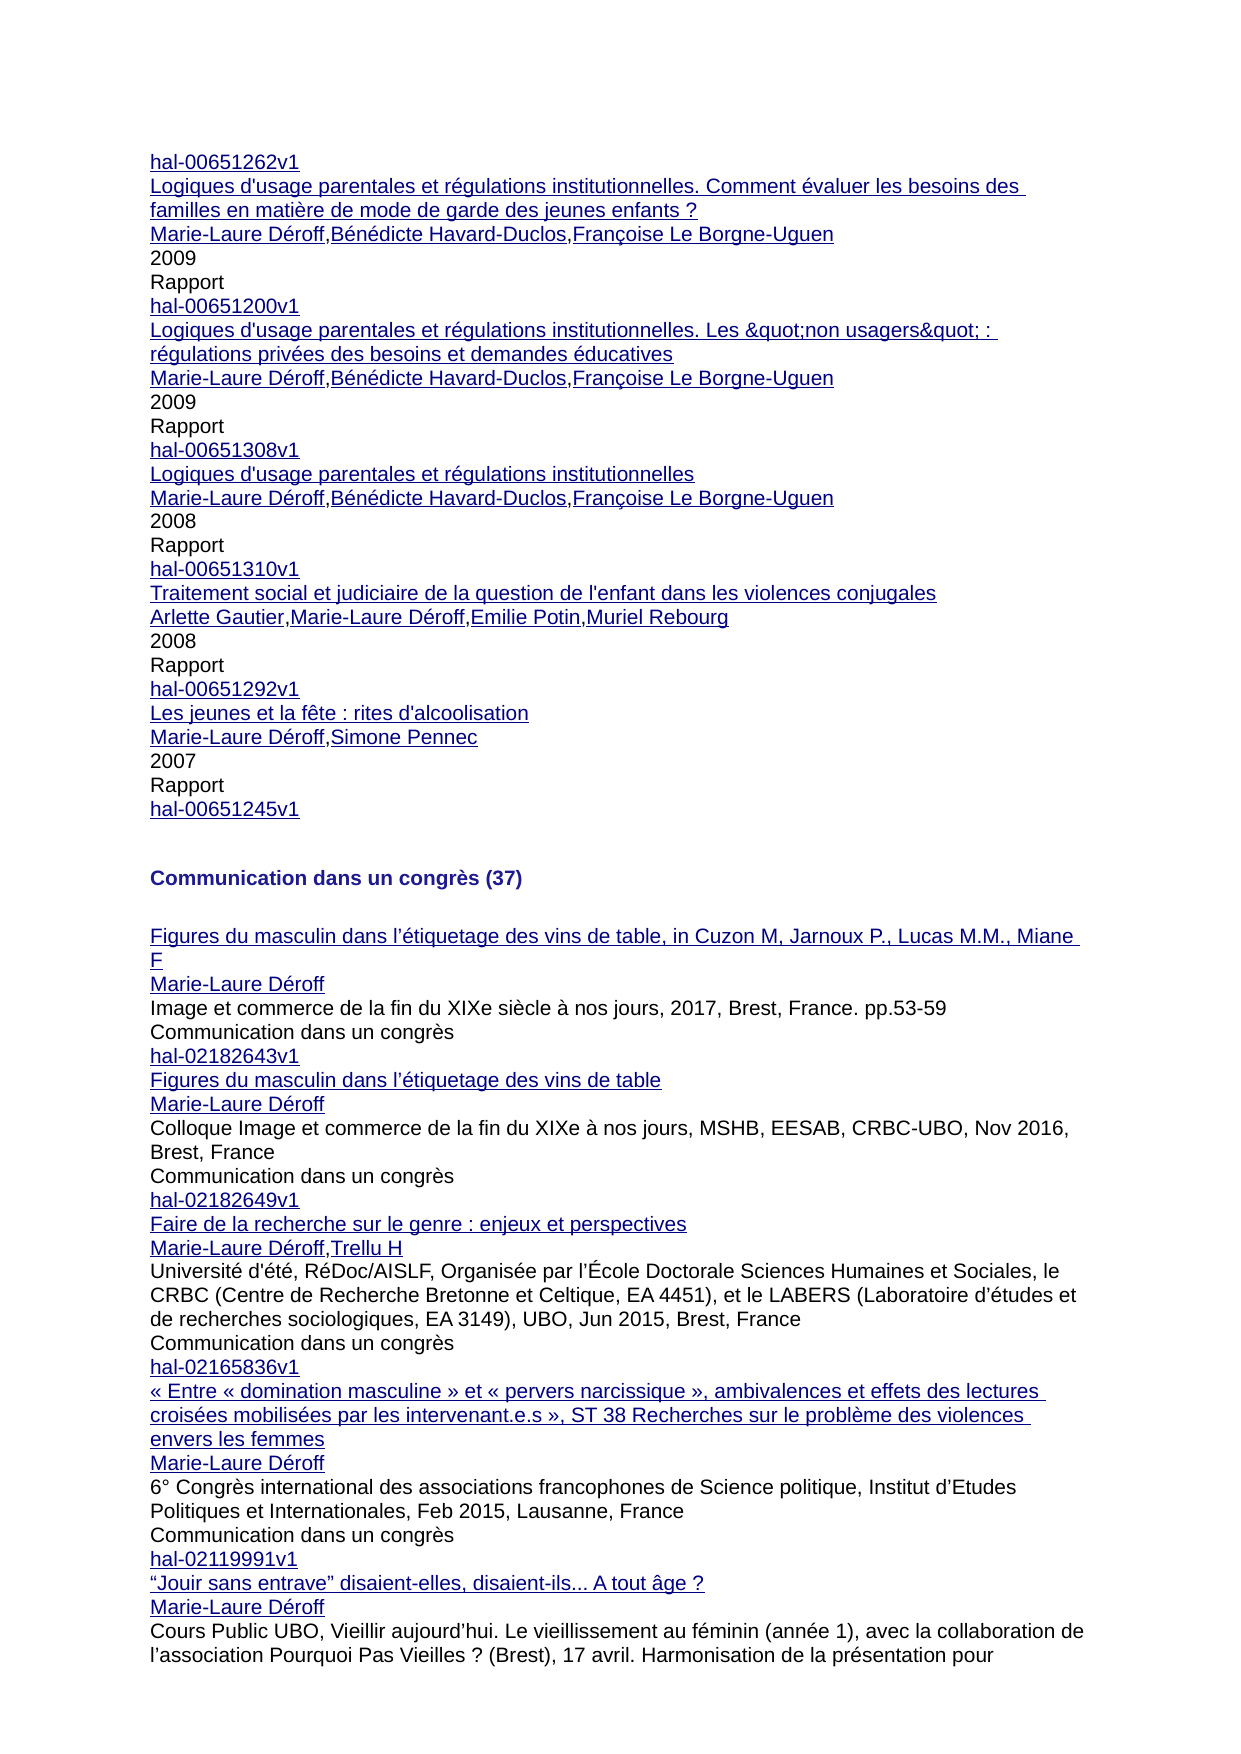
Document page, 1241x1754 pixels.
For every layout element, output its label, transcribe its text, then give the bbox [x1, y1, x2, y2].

table_cell « Entre « domination masculine » et « pervers narcissique », ambivalences et effets des lectures croisées mobilisées par les intervenant.e.s », ST 38 Recherches sur le problème des violences envers les femmes Marie-Laure Déroff 6° Congrès international des associations francophones de Science politique, Institut d’Etudes Politiques et Internationales, Feb 2015, Lausanne, France Communication dans un congrès hal-02119991v1 [150, 1379, 1090, 1571]
subtitle Communication dans un congrès (37) [150, 866, 1090, 889]
table_cell Logiques d'usage parentales et régulations institutionnelles. Comment évaluer les besoins des familles en matière de mode de garde des jeunes enfants ? Marie-Laure Déroff,Bénédicte Havard-Duclos,Françoise Le Borgne-Uguen 2009 Rapport hal-00651200v1 [150, 174, 1090, 318]
table_cell Les jeunes et la fête : rites d'alcoolisation Marie-Laure Déroff,Simone Pennec 2007 Rapport hal-00651245v1 [150, 701, 1090, 821]
table_cell Traitement social et judiciaire de la question de l'enfant dans les violences conjugales Arlette Gautier,Marie-Laure Déroff,Emilie Potin,Muriel Rebourg 2008 Rapport hal-00651292v1 [150, 581, 1090, 701]
table_cell Faire de la recherche sur le genre : enjeux et perspectives Marie-Laure Déroff,Trellu H Université d'été, RéDoc/AISLF, Organisée par l’École Doctorale Sciences Humaines et Sociales, le CRBC (Centre de Recherche Bretonne et Celtique, EA 4451), et le LABERS (Laboratoire d’études et de recherches sociologiques, EA 3149), UBO, Jun 2015, Brest, France Communication dans un congrès hal-02165836v1 [150, 1211, 1090, 1379]
table_cell Logiques d'usage parentales et régulations institutionnelles. Les &quot;non usagers&quot; : régulations privées des besoins et demandes éducatives Marie-Laure Déroff,Bénédicte Havard-Duclos,Françoise Le Borgne-Uguen 2009 Rapport hal-00651308v1 [150, 318, 1090, 461]
table_cell Figures du masculin dans l’étiquetage des vins de table Marie-Laure Déroff Colloque Image et commerce de la fin du XIXe à nos jours, MSHB, EESAB, CRBC-UBO, Nov 2016, Brest, France Communication dans un congrès hal-02182649v1 [150, 1068, 1090, 1211]
table_cell hal-00651262v1 [150, 150, 1090, 174]
table_cell Logiques d'usage parentales et régulations institutionnelles Marie-Laure Déroff,Bénédicte Havard-Duclos,Françoise Le Borgne-Uguen 2008 Rapport hal-00651310v1 [150, 461, 1090, 581]
table_cell “Jouir sans entrave” disaient-elles, disaient-ils... A tout âge ? Marie-Laure Déroff Cours Public UBO, Vieillir aujourd’hui. Le vieillissement au féminin (année 1), avec la collaboration de l’association Pourquoi Pas Vieilles ? (Brest), 17 avril. Harmonisation de la présentation pour [150, 1571, 1090, 1667]
table_header Figures du masculin dans l’étiquetage des vins de table, in Cuzon M, Jarnoux P., Lucas M.M., Miane F Marie-Laure Déroff Image et commerce de la fin du XIXe siècle à nos jours, 2017, Brest, France. pp.53-59 Communication dans un congrès hal-02182643v1 [150, 924, 1090, 1068]
